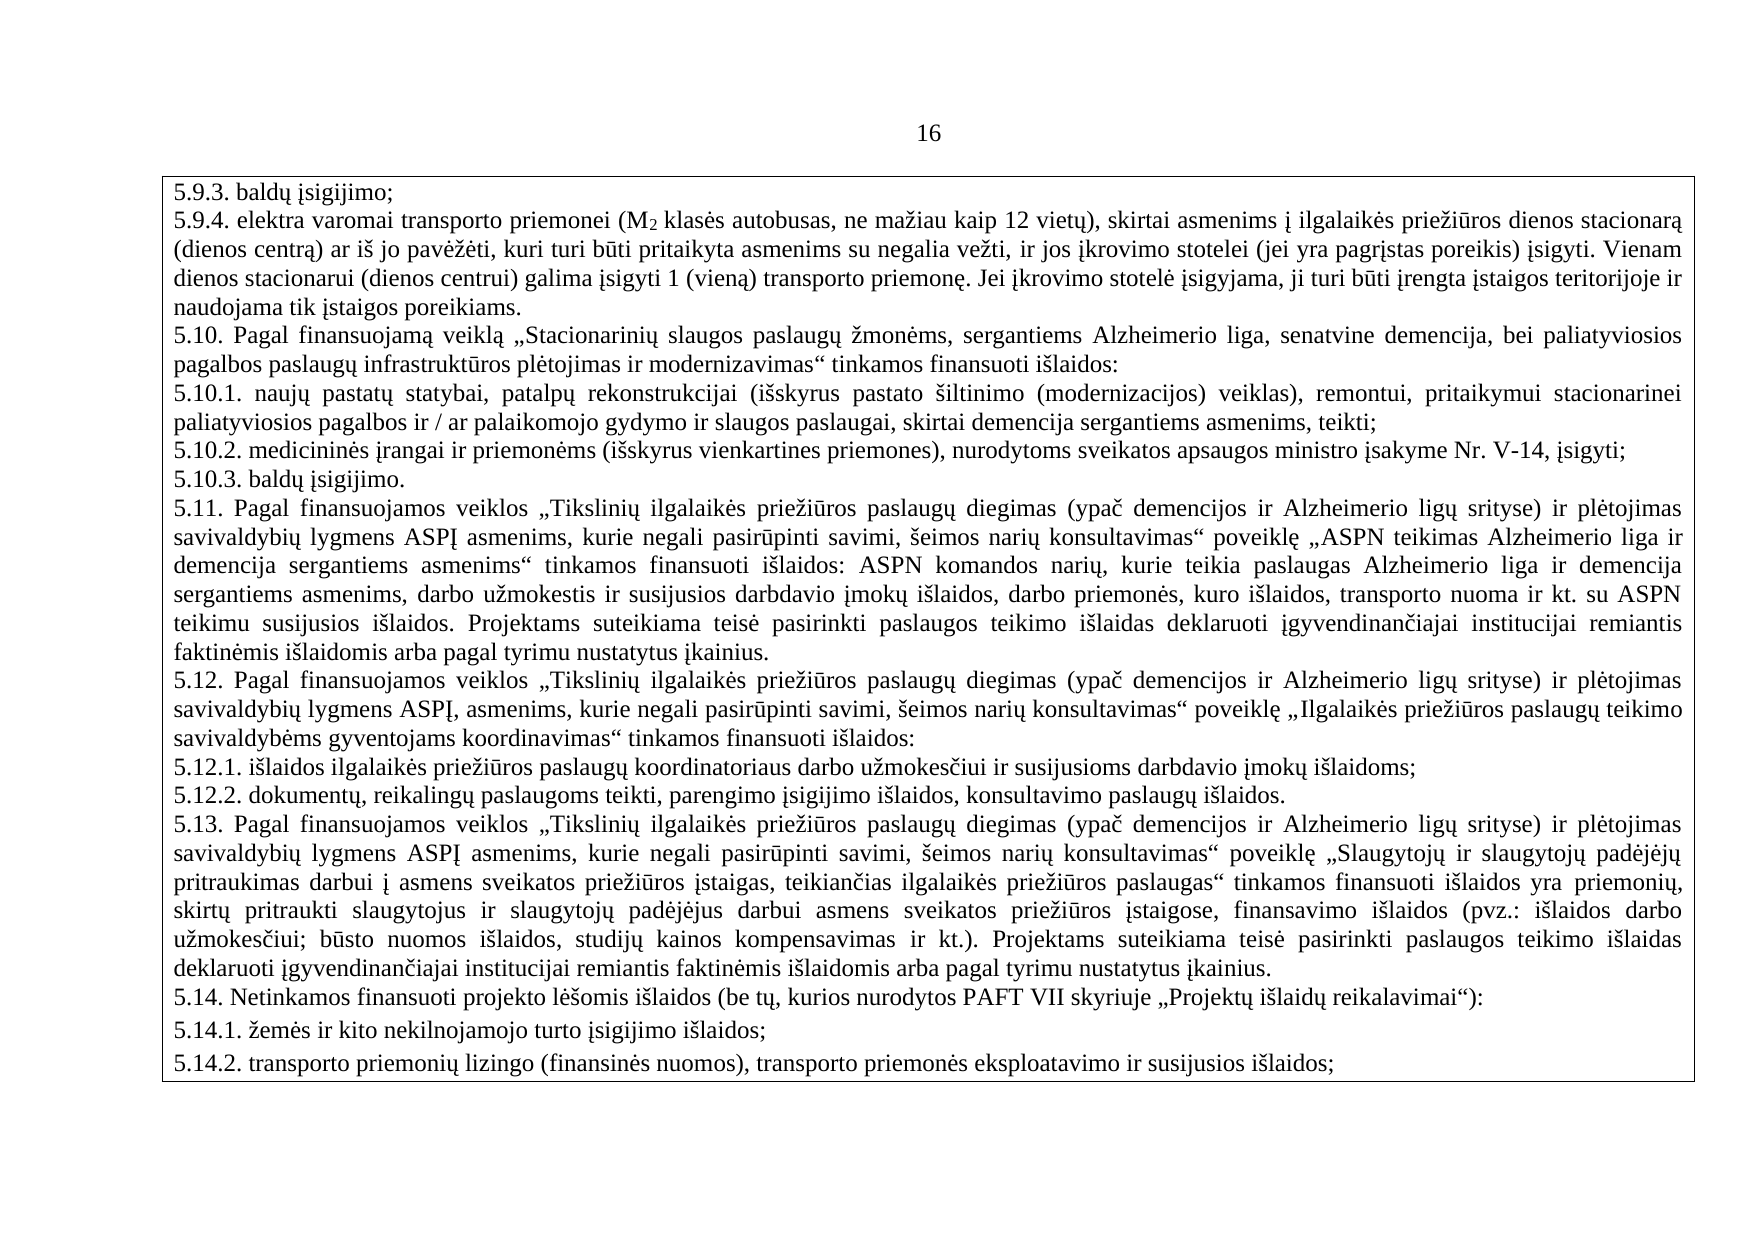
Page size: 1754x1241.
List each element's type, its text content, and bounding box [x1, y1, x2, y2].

table_cell 5.9.3. baldų įsigijimo; 5.9.4. elektra varomai transporto priemonei (M2 klasės autobusas, ne mažiau kaip 12 vietų), skirtai asmenims į ilgalaikės priežiūros dienos stacionarą (dienos centrą) ar iš jo pavėžėti, kuri turi būti pritaikyta asmenims su negalia vežti, ir jos įkrovimo stotelei (jei yra pagrįstas poreikis) įsigyti. Vienam dienos stacionarui (dienos centrui) galima įsigyti 1 (vieną) transporto priemonę. Jei įkrovimo stotelė įsigyjama, ji turi būti įrengta įstaigos teritorijoje ir naudojama tik įstaigos poreikiams. 5.10. Pagal finansuojamą veiklą „Stacionarinių slaugos paslaugų žmonėms, sergantiems Alzheimerio liga, senatvine demencija, bei paliatyviosios pagalbos paslaugų infrastruktūros plėtojimas ir modernizavimas“ tinkamos finansuoti išlaidos: 5.10.1. naujų pastatų statybai, patalpų rekonstrukcijai (išskyrus pastato šiltinimo (modernizacijos) veiklas), remontui, pritaikymui stacionarinei paliatyviosios pagalbos ir / ar palaikomojo gydymo ir slaugos paslaugai, skirtai demencija sergantiems asmenims, teikti; 5.10.2. medicininės įrangai ir priemonėms (išskyrus vienkartines priemones), nurodytoms sveikatos apsaugos ministro įsakyme Nr. V-14, įsigyti; 5.10.3. baldų įsigijimo. 5.11. Pagal finansuojamos veiklos „Tikslinių ilgalaikės priežiūros paslaugų diegimas (ypač demencijos ir Alzheimerio ligų srityse) ir plėtojimas savivaldybių lygmens ASPĮ asmenims, kurie negali pasirūpinti savimi, šeimos narių konsultavimas“ poveiklę „ASPN teikimas Alzheimerio liga ir demencija sergantiems asmenims“ tinkamos finansuoti išlaidos: ASPN komandos narių, kurie teikia paslaugas Alzheimerio liga ir demencija sergantiems asmenims, darbo užmokestis ir susijusios darbdavio įmokų išlaidos, darbo priemonės, kuro išlaidos, transporto nuoma ir kt. su ASPN teikimu susijusios išlaidos. Projektams suteikiama teisė pasirinkti paslaugos teikimo išlaidas deklaruoti įgyvendinančiajai institucijai remiantis faktinėmis išlaidomis arba pagal tyrimu nustatytus įkainius. 5.12. Pagal finansuojamos veiklos „Tikslinių ilgalaikės priežiūros paslaugų diegimas (ypač demencijos ir Alzheimerio ligų srityse) ir plėtojimas savivaldybių lygmens ASPĮ, asmenims, kurie negali pasirūpinti savimi, šeimos narių konsultavimas“ poveiklę „Ilgalaikės priežiūros paslaugų teikimo savivaldybėms gyventojams koordinavimas“ tinkamos finansuoti išlaidos: 5.12.1. išlaidos ilgalaikės priežiūros paslaugų koordinatoriaus darbo užmokesčiui ir susijusioms darbdavio įmokų išlaidoms; 5.12.2. dokumentų, reikalingų paslaugoms teikti, parengimo įsigijimo išlaidos, konsultavimo paslaugų išlaidos. 5.13. Pagal finansuojamos veiklos „Tikslinių ilgalaikės priežiūros paslaugų diegimas (ypač demencijos ir Alzheimerio ligų srityse) ir plėtojimas savivaldybių lygmens ASPĮ asmenims, kurie negali pasirūpinti savimi, šeimos narių konsultavimas“ poveiklę „Slaugytojų ir slaugytojų padėjėjų pritraukimas darbui į asmens sveikatos priežiūros įstaigas, teikiančias ilgalaikės priežiūros paslaugas“ tinkamos finansuoti išlaidos yra priemonių, skirtų pritraukti slaugytojus ir slaugytojų padėjėjus darbui asmens sveikatos priežiūros įstaigose, finansavimo išlaidos (pvz.: išlaidos darbo užmokesčiui; būsto nuomos išlaidos, studijų kainos kompensavimas ir kt.). Projektams suteikiama teisė pasirinkti paslaugos teikimo išlaidas deklaruoti įgyvendinančiajai institucijai remiantis faktinėmis išlaidomis arba pagal tyrimu nustatytus įkainius. 5.14. Netinkamos finansuoti projekto lėšomis išlaidos (be tų, kurios nurodytos PAFT VII skyriuje „Projektų išlaidų reikalavimai“): 5.14.1. žemės ir kito nekilnojamojo turto įsigijimo išlaidos; 5.14.2. transporto priemonių lizingo (finansinės nuomos), transporto priemonės eksploatavimo ir susijusios išlaidos; [163, 177, 1694, 1081]
